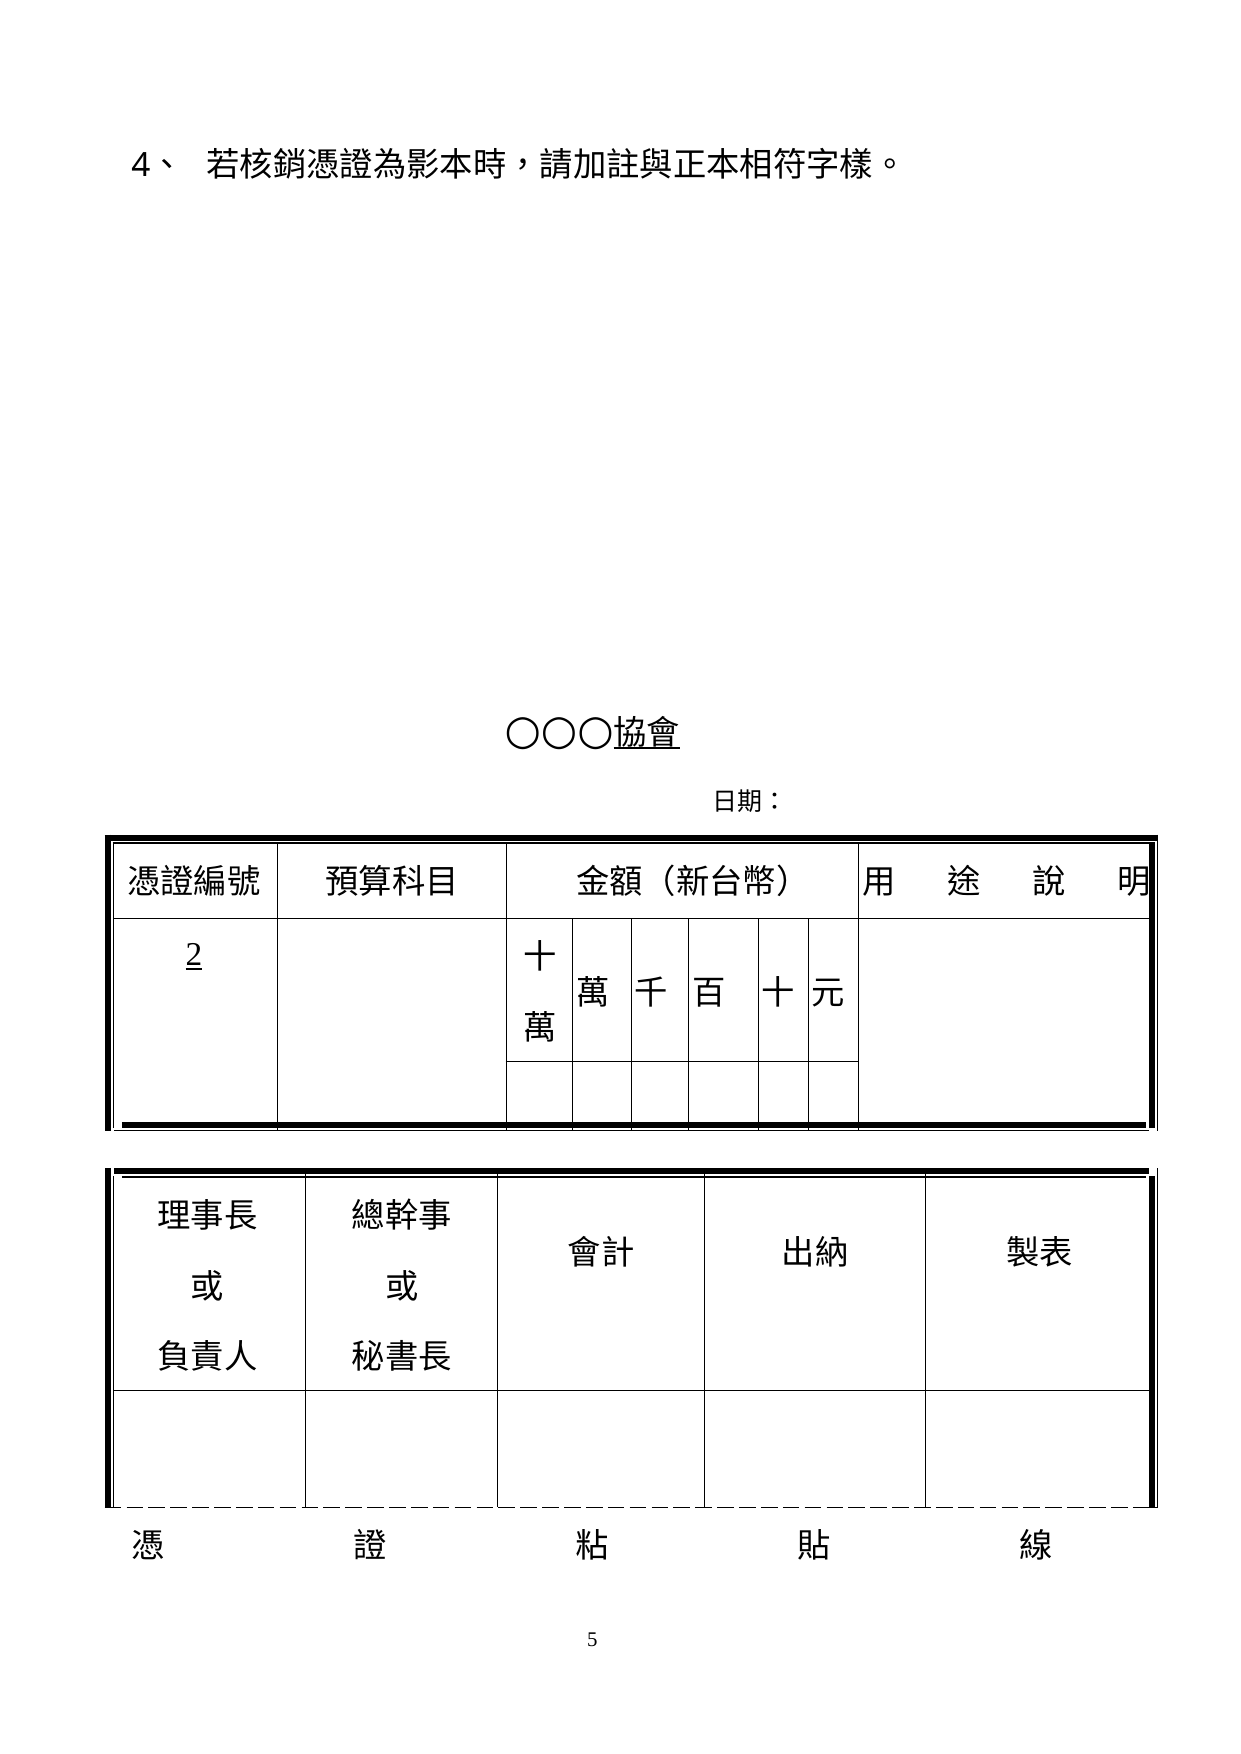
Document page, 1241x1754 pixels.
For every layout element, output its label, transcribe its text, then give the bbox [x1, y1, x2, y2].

table_cell [809, 1062, 858, 1122]
table_cell [278, 919, 506, 1122]
table_cell 總幹事 或 秘書長 [306, 1178, 497, 1390]
table_cell [306, 1391, 497, 1507]
table_cell 理事長 或 負責人 [111, 1168, 305, 1390]
table_cell [573, 1062, 631, 1122]
table_cell [705, 1391, 925, 1507]
table_cell [507, 1062, 572, 1122]
table_header 預算科目 [278, 844, 506, 918]
table_cell 元 [809, 919, 858, 1061]
list 若核銷憑證為影本時，請加註與正本相符字樣。 [131, 126, 1053, 197]
table_cell [859, 919, 1149, 1122]
table_cell 萬 [573, 919, 631, 1061]
table_cell [926, 1391, 1149, 1507]
table_cell [632, 1062, 688, 1122]
table_cell [498, 1391, 704, 1507]
text 憑證粘貼線 [131, 1508, 1053, 1579]
table_header 金額（新台幣） [507, 844, 858, 918]
table_cell 百 [689, 919, 758, 1061]
table_header 憑證編號 [114, 844, 277, 918]
table_cell 十萬 [507, 919, 572, 1061]
table_header 用途說明 [859, 844, 1149, 918]
table_cell [689, 1062, 758, 1122]
table_cell 2 [114, 919, 277, 1122]
table_cell 出納 [705, 1178, 925, 1390]
text ○○○協會 [131, 693, 1053, 764]
table_cell 十 [759, 919, 808, 1061]
table_cell [109, 1122, 1153, 1168]
table_cell 千 [632, 919, 688, 1061]
table_cell [759, 1062, 808, 1122]
text 日期： [131, 764, 1053, 834]
table_cell [114, 1391, 305, 1507]
table_cell 製表 [926, 1168, 1153, 1390]
table_cell 會計 [498, 1178, 704, 1390]
